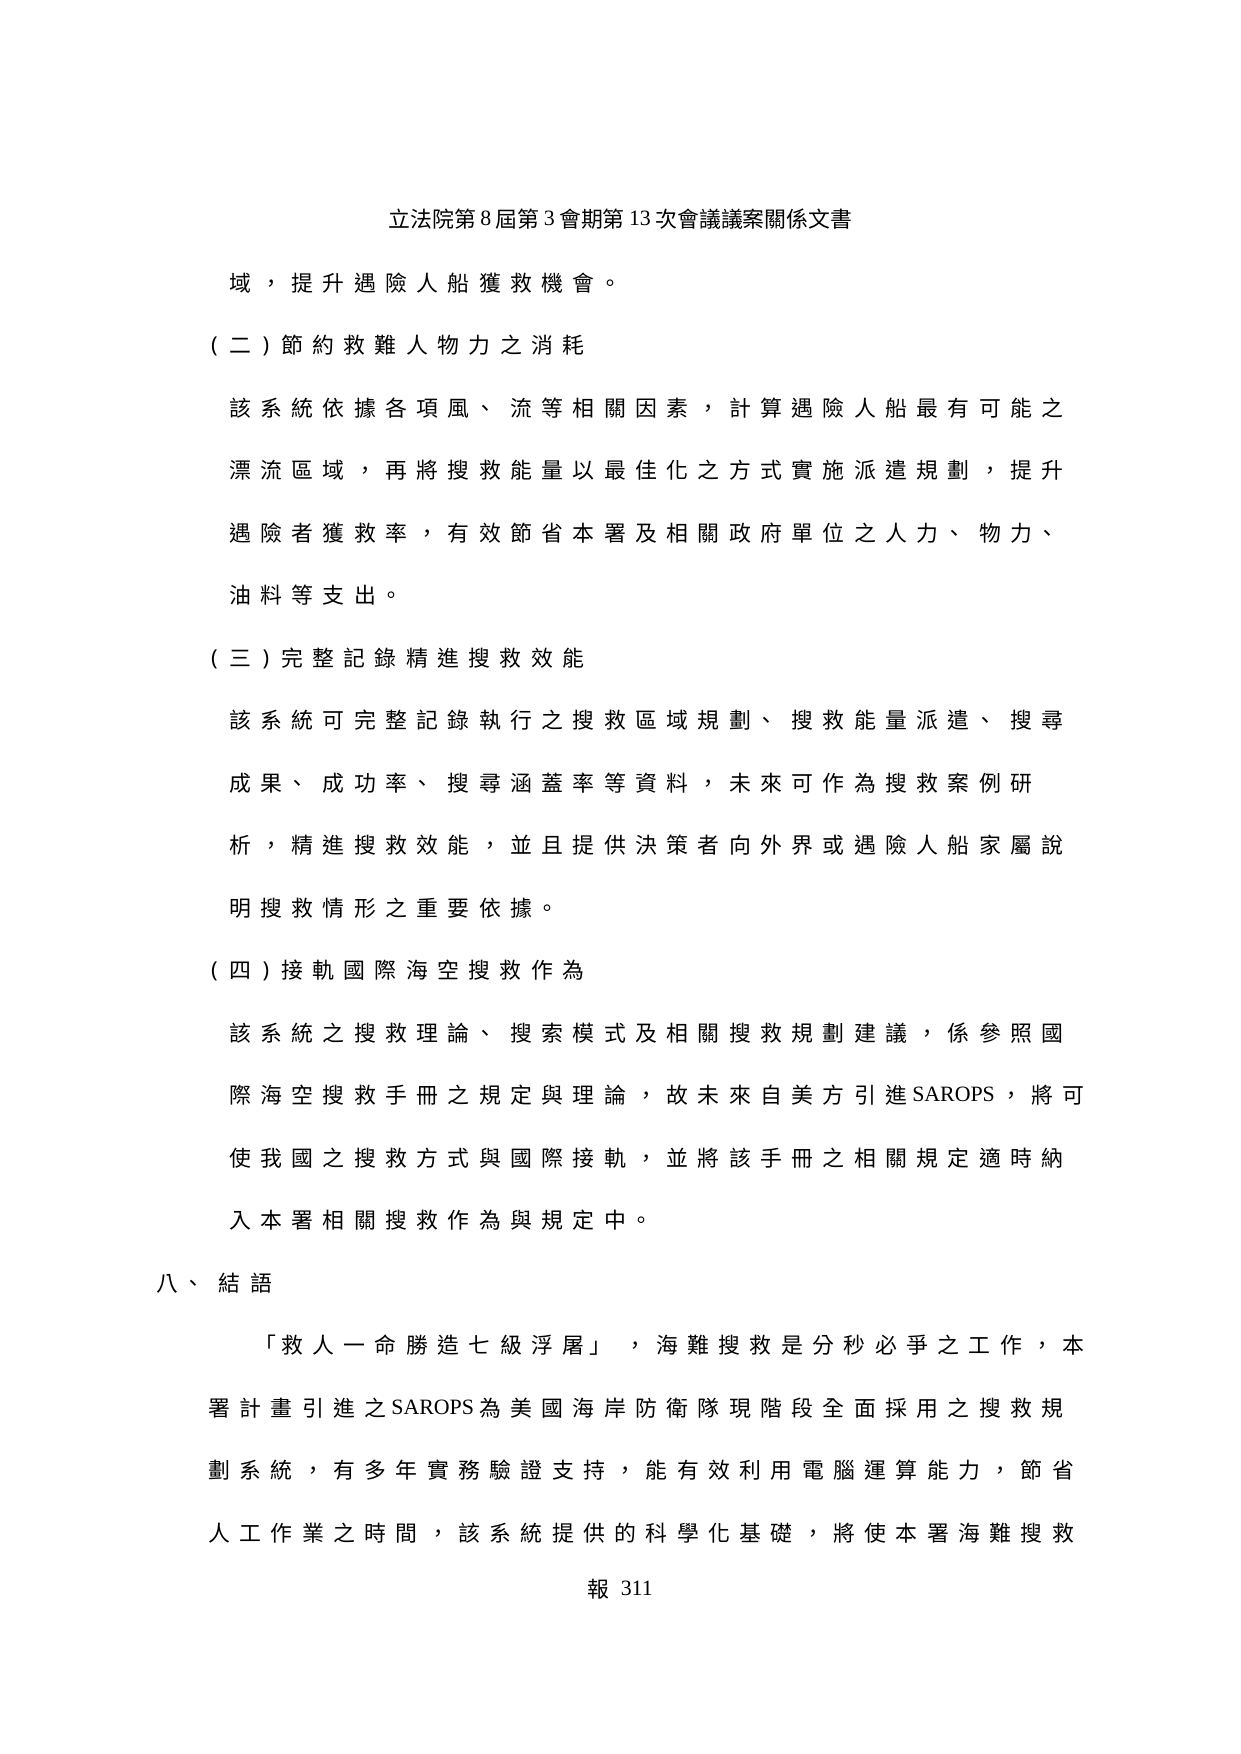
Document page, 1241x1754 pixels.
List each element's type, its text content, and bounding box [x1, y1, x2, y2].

text 八、結語 [151, 1250, 1089, 1313]
text 該系統依據各項風、流等相關因素，計算遇險人船最有可能之漂流區域，再將搜救能量以最佳化之方式實施派遣規劃，提升遇險者獲救率，有效節省本署及相關政府單位之人力、物力、油料等支出。 [217, 375, 1089, 625]
text 該系統之搜救理論、搜索模式及相關搜救規劃建議，係參照國際海空搜救手冊之規定與理論，故未來自美方引進SAROPS，將可使我國之搜救方式與國際接軌，並將該手冊之相關規定適時納入本署相關搜救作為與規定中。 [217, 1000, 1089, 1250]
text 域，提升遇險人船獲救機會。 [217, 250, 1089, 313]
text 「救人一命勝造七級浮屠」，海難搜救是分秒必爭之工作，本署計畫引進之SAROPS為美國海岸防衛隊現階段全面採用之搜救規劃系統，有多年實務驗證支持，能有效利用電腦運算能力，節省人工作業之時間，該系統提供的科學化基礎，將使本署海難搜救 [195, 1313, 1089, 1563]
text (二)節約救難人物力之消耗 [195, 313, 1089, 375]
text (三)完整記錄精進搜救效能 [195, 625, 1089, 688]
text 該系統可完整記錄執行之搜救區域規劃、搜救能量派遣、搜尋成果、成功率、搜尋涵蓋率等資料，未來可作為搜救案例研析，精進搜救效能，並且提供決策者向外界或遇險人船家屬說明搜救情形之重要依據。 [217, 688, 1089, 938]
text (四)接軌國際海空搜救作為 [195, 938, 1089, 1000]
